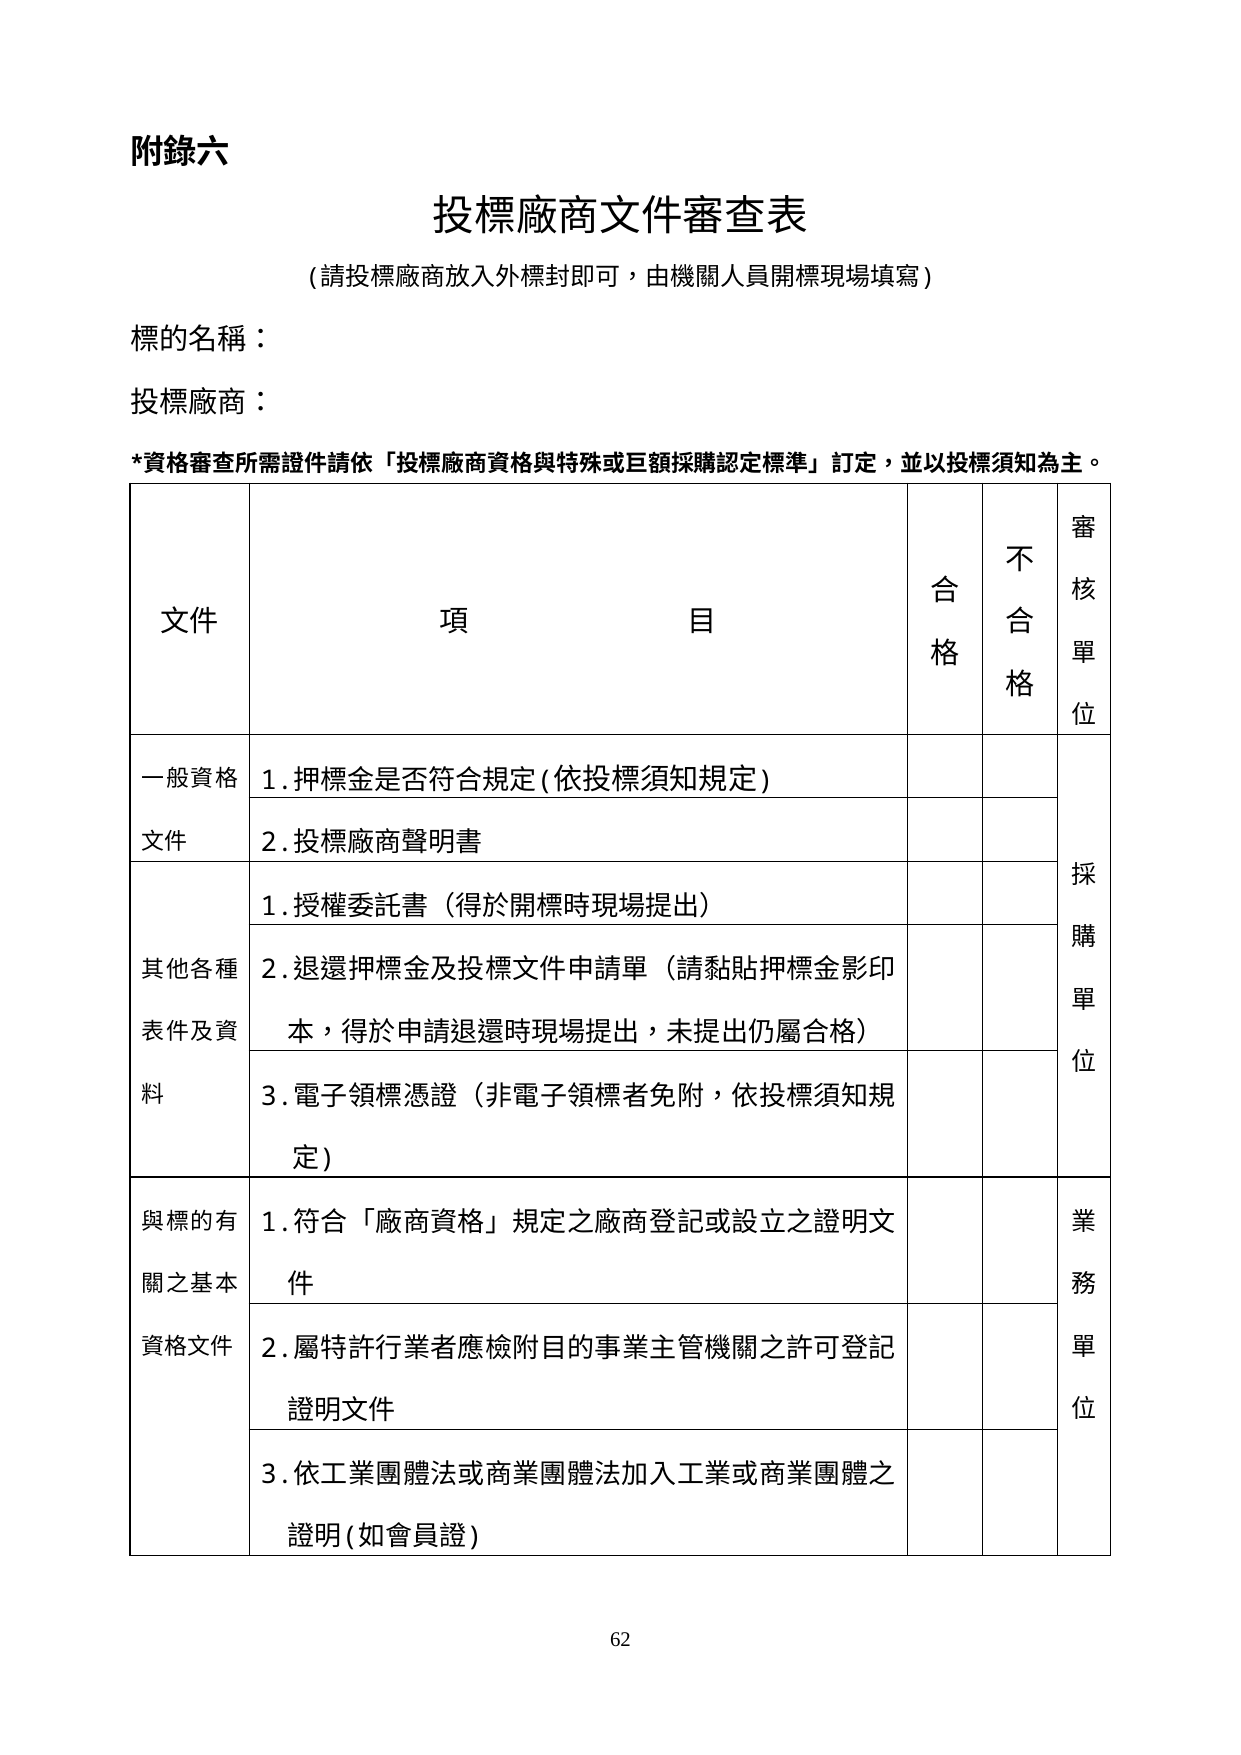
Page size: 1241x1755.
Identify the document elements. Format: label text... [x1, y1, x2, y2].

table_header 文件 [131, 484, 249, 734]
table_cell 2.屬特許行業者應檢附目的事業主管機關之許可登記證明文件 [250, 1304, 907, 1428]
table_cell 1.符合「廠商資格」規定之廠商登記或設立之證明文件 [250, 1178, 907, 1302]
table_cell [908, 735, 982, 797]
table_cell 一般資格文件 [131, 735, 249, 861]
table_cell 3.依工業團體法或商業團體法加入工業或商業團體之證明(如會員證) [250, 1430, 907, 1554]
table_header 不合格 [983, 484, 1057, 734]
table_cell 2.投標廠商聲明書 [250, 798, 907, 861]
table_cell [908, 1304, 982, 1428]
text (請投標廠商放入外標封即可，由機關人員開標現場填寫) [130, 233, 1110, 295]
table_cell 1.授權委託書（得於開標時現場提出） [250, 862, 907, 924]
text 投標廠商： [130, 358, 1110, 420]
table_cell [983, 1051, 1057, 1176]
table_cell [983, 1178, 1057, 1302]
table_cell [908, 798, 982, 861]
table_cell [983, 735, 1057, 797]
table_cell [908, 862, 982, 924]
table_cell [983, 798, 1057, 861]
table_cell [983, 925, 1057, 1050]
table_header 項 目 [250, 484, 907, 734]
text 標的名稱： [130, 295, 1110, 358]
table_header 審核單位 [1058, 484, 1110, 734]
text 投標廠商文件審查表 [130, 170, 1110, 233]
table_cell 與標的有關之基本資格文件 [131, 1178, 249, 1554]
table_cell 採購單位 [1058, 735, 1110, 1176]
table_cell [908, 1051, 982, 1176]
table_cell 1.押標金是否符合規定(依投標須知規定) [250, 735, 907, 797]
text *資格審查所需證件請依「投標廠商資格與特殊或巨額採購認定標準」訂定，並以投標須知為主。 [130, 420, 1110, 483]
table_cell [983, 862, 1057, 924]
table_cell [908, 1178, 982, 1302]
table_cell 3.電子領標憑證（非電子領標者免附，依投標須知規定) [250, 1051, 907, 1176]
table_cell 其他各種表件及資料 [131, 862, 249, 1176]
table_cell 2.退還押標金及投標文件申請單（請黏貼押標金影印本，得於申請退還時現場提出，未提出仍屬合格） [250, 925, 907, 1050]
text 附錄六 [130, 108, 1110, 170]
table_cell [983, 1430, 1057, 1554]
table_cell [908, 1430, 982, 1554]
table_cell [908, 925, 982, 1050]
table_header 合格 [908, 484, 982, 734]
table_cell 業務單位 [1058, 1178, 1110, 1554]
table_cell [983, 1304, 1057, 1428]
